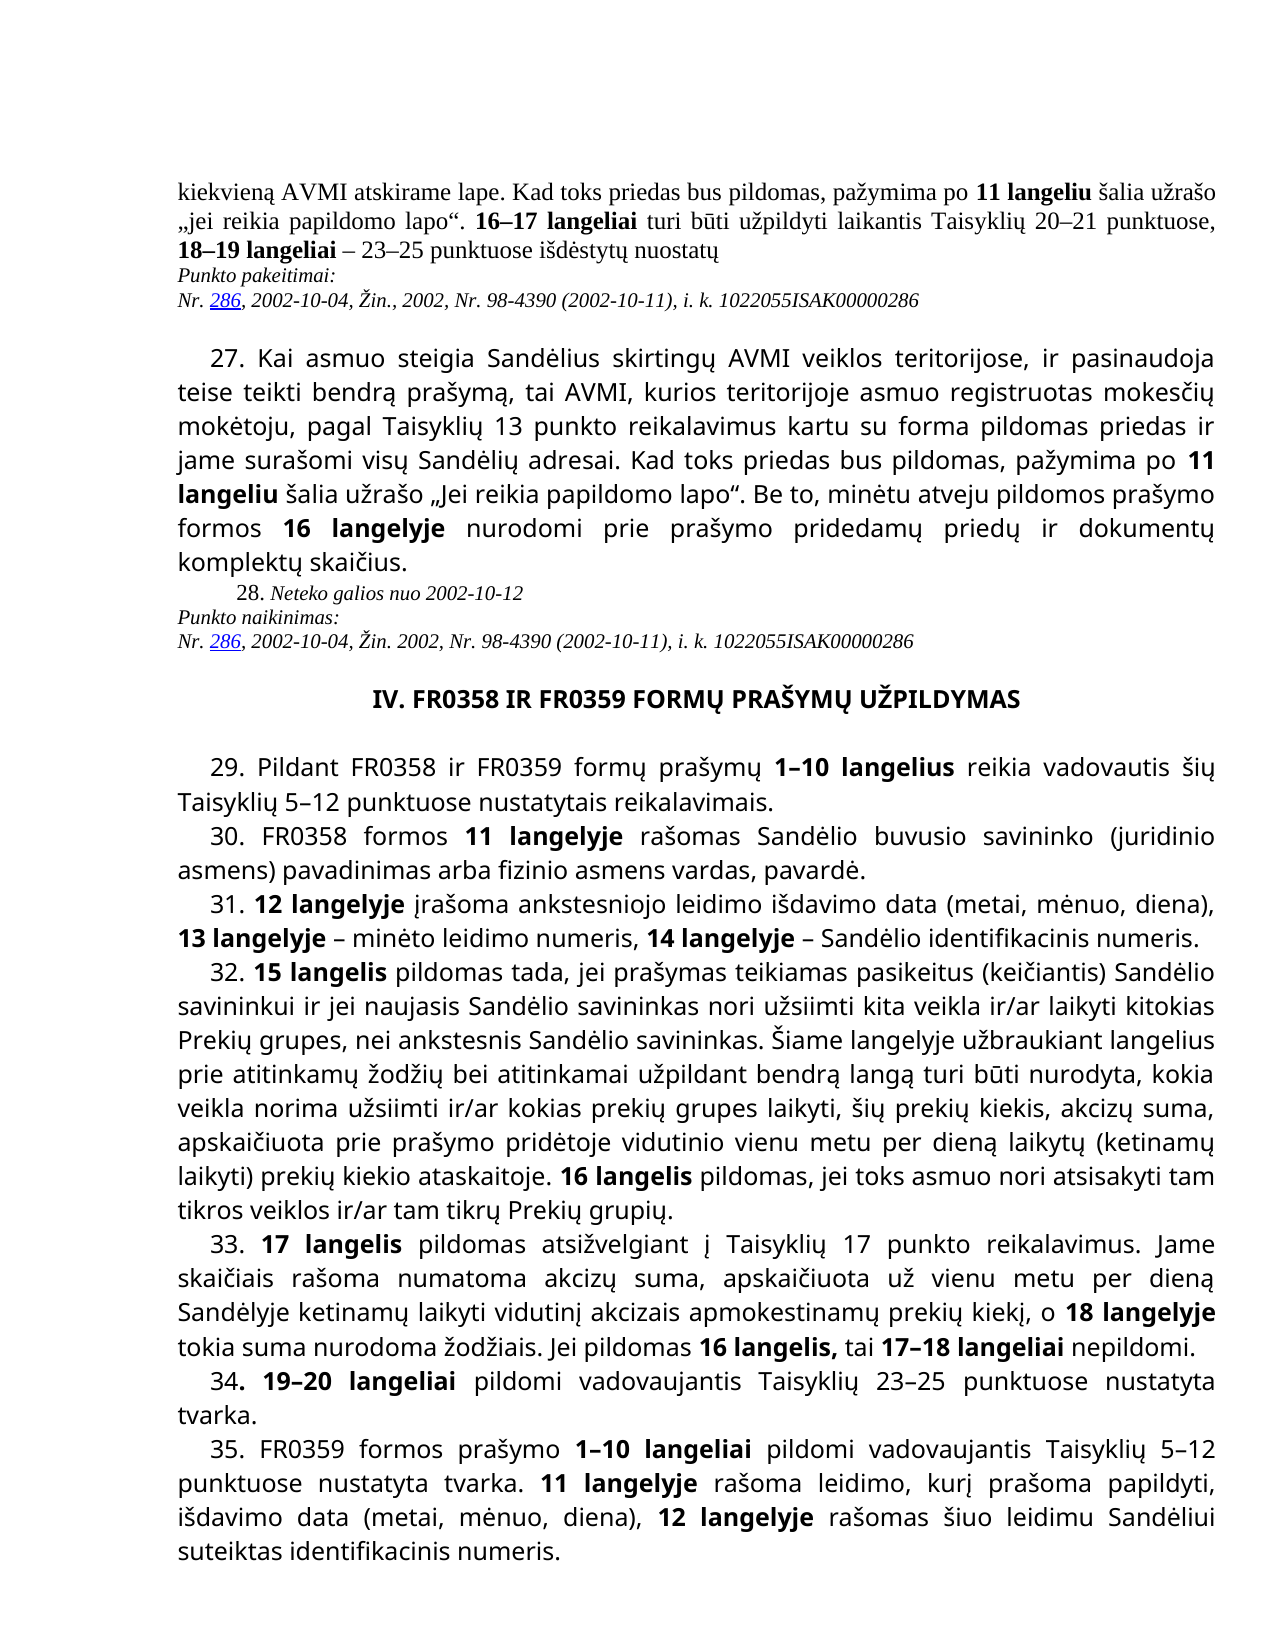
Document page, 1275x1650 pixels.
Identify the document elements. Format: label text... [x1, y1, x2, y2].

text 33. 17 langelis pildomas atsižvelgiant į Taisyklių 17 punkto reikalavimus. Jame skaičiais rašoma numatoma akcizų suma, apskaičiuota už vienu metu per dieną Sandėlyje ketinamų laikyti vidutinį akcizais apmokestinamų prekių kiekį, o 18 langelyje tokia suma nurodoma žodžiais. Jei pildomas 16 langelis, tai 17–18 langeliai nepildomi. [177, 1227, 1216, 1363]
text 28. Neteko galios nuo 2002-10-12 [177, 579, 1216, 605]
text 27. Kai asmuo steigia Sandėlius skirtingų AVMI veiklos teritorijose, ir pasinaudoja teise teikti bendrą prašymą, tai AVMI, kurios teritorijoje asmuo registruotas mokesčių mokėtoju, pagal Taisyklių 13 punkto reikalavimus kartu su forma pildomas priedas ir jame surašomi visų Sandėlių adresai. Kad toks priedas bus pildomas, pažymima po 11 langeliu šalia užrašo „Jei reikia papildomo lapo“. Be to, minėtu atveju pildomos prašymo formos 16 langelyje nurodomi prie prašymo pridedamų priedų ir dokumentų komplektų skaičius. [177, 340, 1216, 579]
text 31. 12 langelyje įrašoma ankstesniojo leidimo išdavimo data (metai, mėnuo, diena), 13 langelyje – minėto leidimo numeris, 14 langelyje – Sandėlio identifikacinis numeris. [177, 886, 1216, 954]
text Nr. 286, 2002-10-04, Žin. 2002, Nr. 98-4390 (2002-10-11), i. k. 1022055ISAK00000286 [177, 629, 1216, 653]
text 35. FR0359 formos prašymo 1–10 langeliai pildomi vadovaujantis Taisyklių 5–12 punktuose nustatyta tvarka. 11 langelyje rašoma leidimo, kurį prašoma papildyti, išdavimo data (metai, mėnuo, diena), 12 langelyje rašomas šiuo leidimu Sandėliui suteiktas identifikacinis numeris. [177, 1431, 1216, 1568]
text 32. 15 langelis pildomas tada, jei prašymas teikiamas pasikeitus (keičiantis) Sandėlio savininkui ir jei naujasis Sandėlio savininkas nori užsiimti kita veikla ir/ar laikyti kitokias Prekių grupes, nei ankstesnis Sandėlio savininkas. Šiame langelyje užbraukiant langelius prie atitinkamų žodžių bei atitinkamai užpildant bendrą langą turi būti nurodyta, kokia veikla norima užsiimti ir/ar kokias prekių grupes laikyti, šių prekių kiekis, akcizų suma, apskaičiuota prie prašymo pridėtoje vidutinio vienu metu per dieną laikytų (ketinamų laikyti) prekių kiekio ataskaitoje. 16 langelis pildomas, jei toks asmuo nori atsisakyti tam tikros veiklos ir/ar tam tikrų Prekių grupių. [177, 954, 1216, 1227]
text 29. Pildant FR0358 ir FR0359 formų prašymų 1–10 langelius reikia vadovautis šių Taisyklių 5–12 punktuose nustatytais reikalavimais. [177, 750, 1216, 818]
text Nr. 286, 2002-10-04, Žin., 2002, Nr. 98-4390 (2002-10-11), i. k. 1022055ISAK00000286 [177, 287, 1216, 312]
text 30. FR0358 formos 11 langelyje rašomas Sandėlio buvusio savininko (juridinio asmens) pavadinimas arba fizinio asmens vardas, pavardė. [177, 818, 1216, 886]
text 34. 19–20 langeliai pildomi vadovaujantis Taisyklių 23–25 punktuose nustatyta tvarka. [177, 1363, 1216, 1431]
text Punkto naikinimas: [177, 605, 1216, 629]
text Punkto pakeitimai: [177, 263, 1216, 287]
text kiekvieną AVMI atskirame lape. Kad toks priedas bus pildomas, pažymima po 11 langeliu šalia užrašo „jei reikia papildomo lapo“. 16–17 langeliai turi būti užpildyti laikantis Taisyklių 20–21 punktuose, 18–19 langeliai – 23–25 punktuose išdėstytų nuostatų [177, 177, 1216, 263]
text IV. FR0358 IR FR0359 FORMŲ PRAŠYMŲ UŽPILDYMAS [177, 682, 1216, 716]
